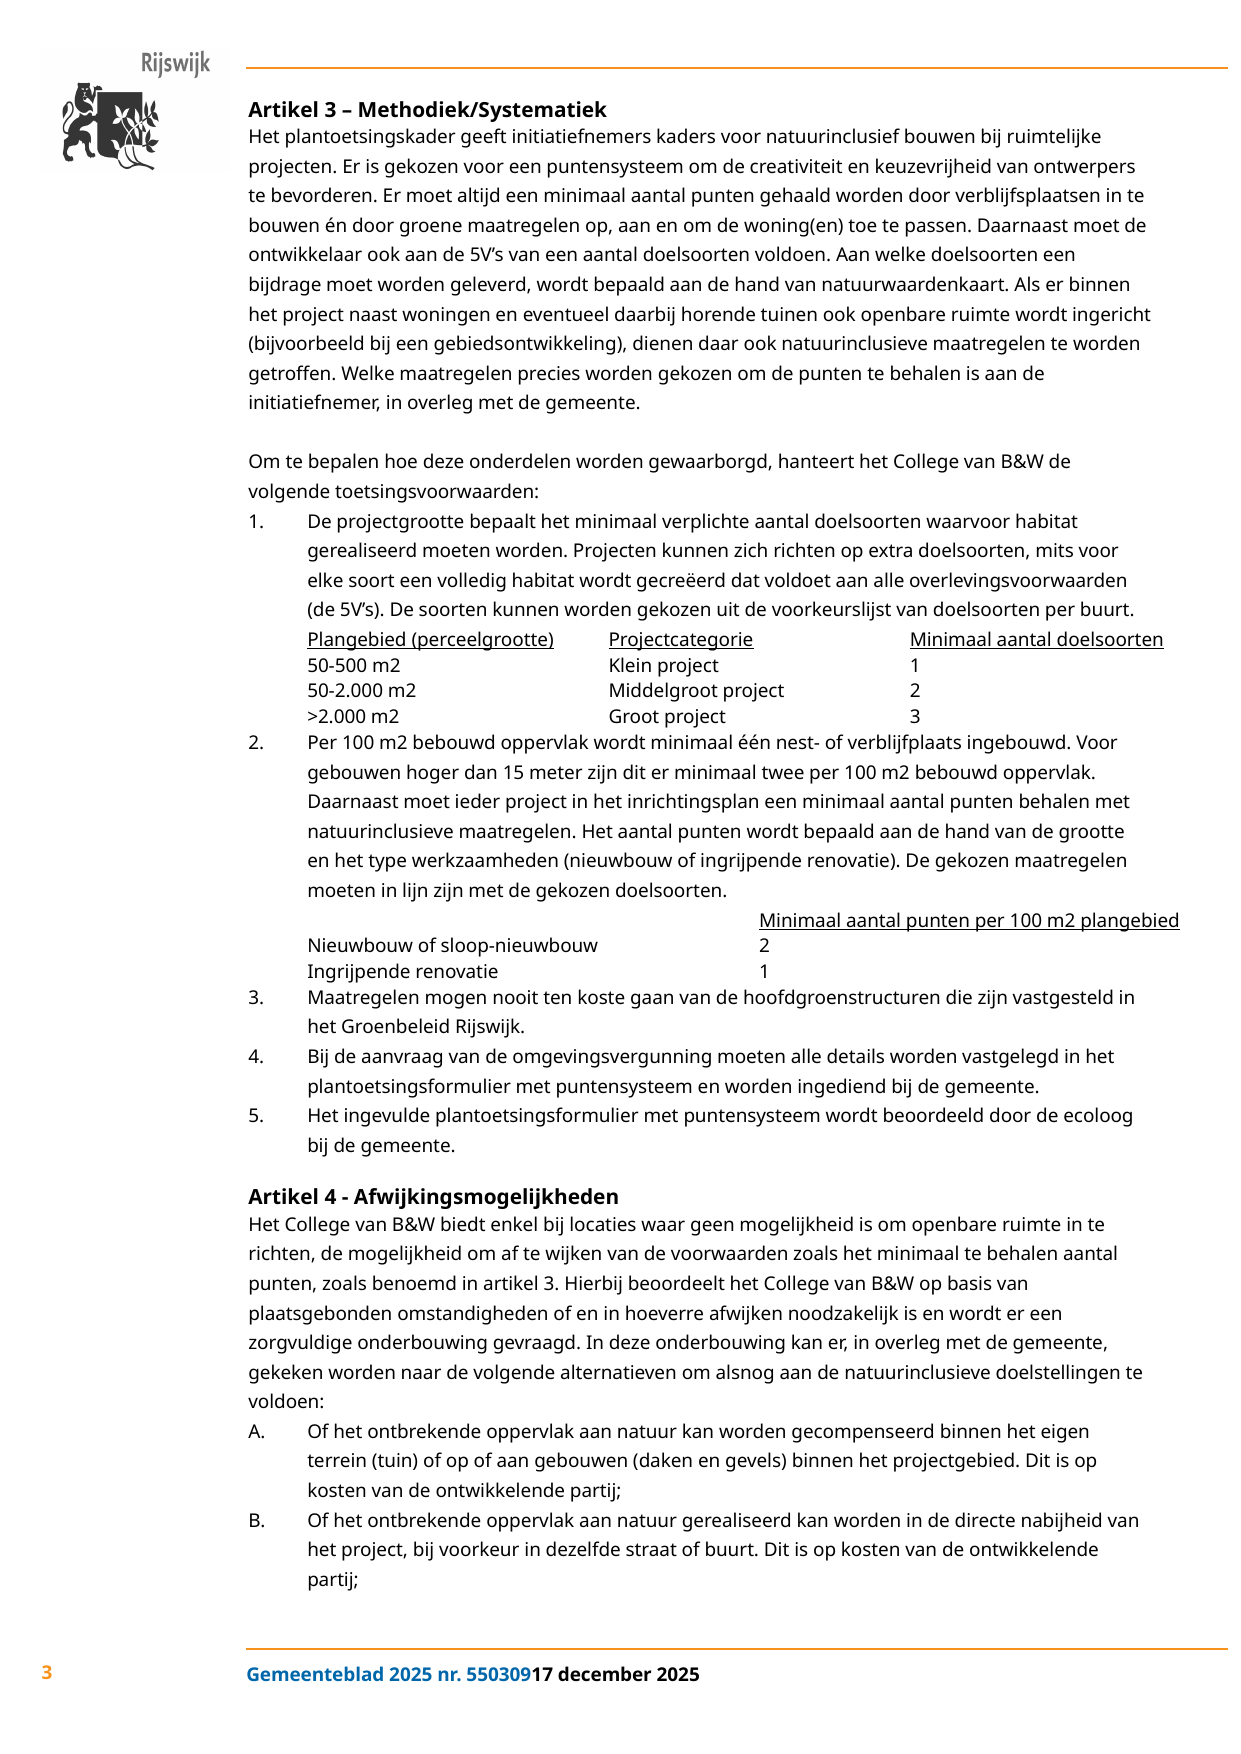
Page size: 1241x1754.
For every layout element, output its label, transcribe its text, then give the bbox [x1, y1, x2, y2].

text Om te bepalen hoe deze onderdelen worden gewaarborgd, hanteert het College van B&W de volgende toetsingsvoorwaarden: [248, 449, 1152, 504]
list Of het ontbrekende oppervlak aan natuur kan worden gecompenseerd binnen het eigen terrein (tuin) of op of aan gebouwen (daken en gevels) binnen het projectgebied. Dit is op kosten van de ontwikkelende partij; [248, 1418, 1152, 1503]
text Het plantoetsingskader geeft initiatiefnemers kaders voor natuurinclusief bouwen bij ruimtelijke projecten. Er is gekozen voor een puntensysteem om de creativiteit en keuzevrijheid van ontwerpers te bevorderen. Er moet altijd een minimaal aantal punten gehaald worden door verblijfsplaatsen in te bouwen én door groene maatregelen op, aan en om de woning(en) toe te passen. Daarnaast moet de ontwikkelaar ook aan de 5V’s van een aantal doelsoorten voldoen. Aan welke doelsoorten een bijdrage moet worden geleverd, wordt bepaald aan de hand van natuurwaardenkaart. Als er binnen het project naast woningen en eventueel daarbij horende tuinen ook openbare ruimte wordt ingericht (bijvoorbeeld bij een gebiedsontwikkeling), dienen daar ook natuurinclusieve maatregelen te worden getroffen. Welke maatregelen precies worden gekozen om de punten te behalen is aan de initiatiefnemer, in overleg met de gemeente. [248, 123, 1152, 415]
table_cell 2 [759, 933, 1211, 958]
list Bij de aanvraag van de omgevingsvergunning moeten alle details worden vastgelegd in het plantoetsingsformulier met puntensysteem en worden ingediend bij de gemeente. [248, 1043, 1152, 1099]
table_cell >2.000 m2 [307, 704, 608, 729]
table_header Plangebied (perceelgrootte) [307, 626, 608, 652]
list De projectgrootte bepaalt het minimaal verplichte aantal doelsoorten waarvoor habitat gerealiseerd moeten worden. Projecten kunnen zich richten op extra doelsoorten, mits voor elke soort een volledig habitat wordt gecreëerd dat voldoet aan alle overlevingsvoorwaarden (de 5V’s). De soorten kunnen worden gekozen uit de voorkeurslijst van doelsoorten per buurt. [248, 508, 1152, 622]
table_header Minimaal aantal doelsoorten [910, 626, 1211, 652]
table_header Minimaal aantal punten per 100 m2 plangebied [759, 907, 1211, 933]
table_header Projectcategorie [608, 626, 909, 652]
picture [41, 47, 231, 172]
list Of het ontbrekende oppervlak aan natuur gerealiseerd kan worden in de directe nabijheid van het project, bij voorkeur in dezelfde straat of buurt. Dit is op kosten van de ontwikkelende partij; [248, 1507, 1152, 1592]
table_cell 1 [910, 652, 1211, 678]
table_header [307, 907, 759, 933]
table_cell Ingrijpende renovatie [307, 958, 759, 984]
text Het College van B&W biedt enkel bij locaties waar geen mogelijkheid is om openbare ruimte in te richten, de mogelijkheid om af te wijken van de voorwaarden zoals het minimaal te behalen aantal punten, zoals benoemd in artikel 3. Hierbij beoordeelt het College van B&W op basis van plaatsgebonden omstandigheden of en in hoeverre afwijken noodzakelijk is en wordt er een zorgvuldige onderbouwing gevraagd. In deze onderbouwing kan er, in overleg met de gemeente, gekeken worden naar de volgende alternatieven om alsnog aan de natuurinclusieve doelstellingen te voldoen: [248, 1211, 1152, 1414]
text Artikel 4 - Afwijkingsmogelijkheden [248, 1182, 1152, 1211]
table_cell 2 [910, 678, 1211, 703]
list Het ingevulde plantoetsingsformulier met puntensysteem wordt beoordeeld door de ecoloog bij de gemeente. [248, 1102, 1152, 1158]
list Maatregelen mogen nooit ten koste gaan van de hoofdgroenstructuren die zijn vastgesteld in het Groenbeleid Rijswijk. [248, 984, 1152, 1039]
table_cell 50-500 m2 [307, 652, 608, 678]
table_cell Nieuwbouw of sloop-nieuwbouw [307, 933, 759, 958]
text Artikel 3 – Methodiek/Systematiek [248, 95, 1152, 123]
table_cell 3 [910, 704, 1211, 729]
table_cell Klein project [608, 652, 909, 678]
list Per 100 m2 bebouwd oppervlak wordt minimaal één nest- of verblijfplaats ingebouwd. Voor gebouwen hoger dan 15 meter zijn dit er minimaal twee per 100 m2 bebouwd oppervlak. Daarnaast moet ieder project in het inrichtingsplan een minimaal aantal punten behalen met natuurinclusieve maatregelen. Het aantal punten wordt bepaald aan de hand van de grootte en het type werkzaamheden (nieuwbouw of ingrijpende renovatie). De gekozen maatregelen moeten in lijn zijn met de gekozen doelsoorten. [248, 729, 1152, 903]
table_cell Groot project [608, 704, 909, 729]
table_cell 1 [759, 958, 1211, 984]
table_cell Middelgroot project [608, 678, 909, 703]
table_cell 50-2.000 m2 [307, 678, 608, 703]
